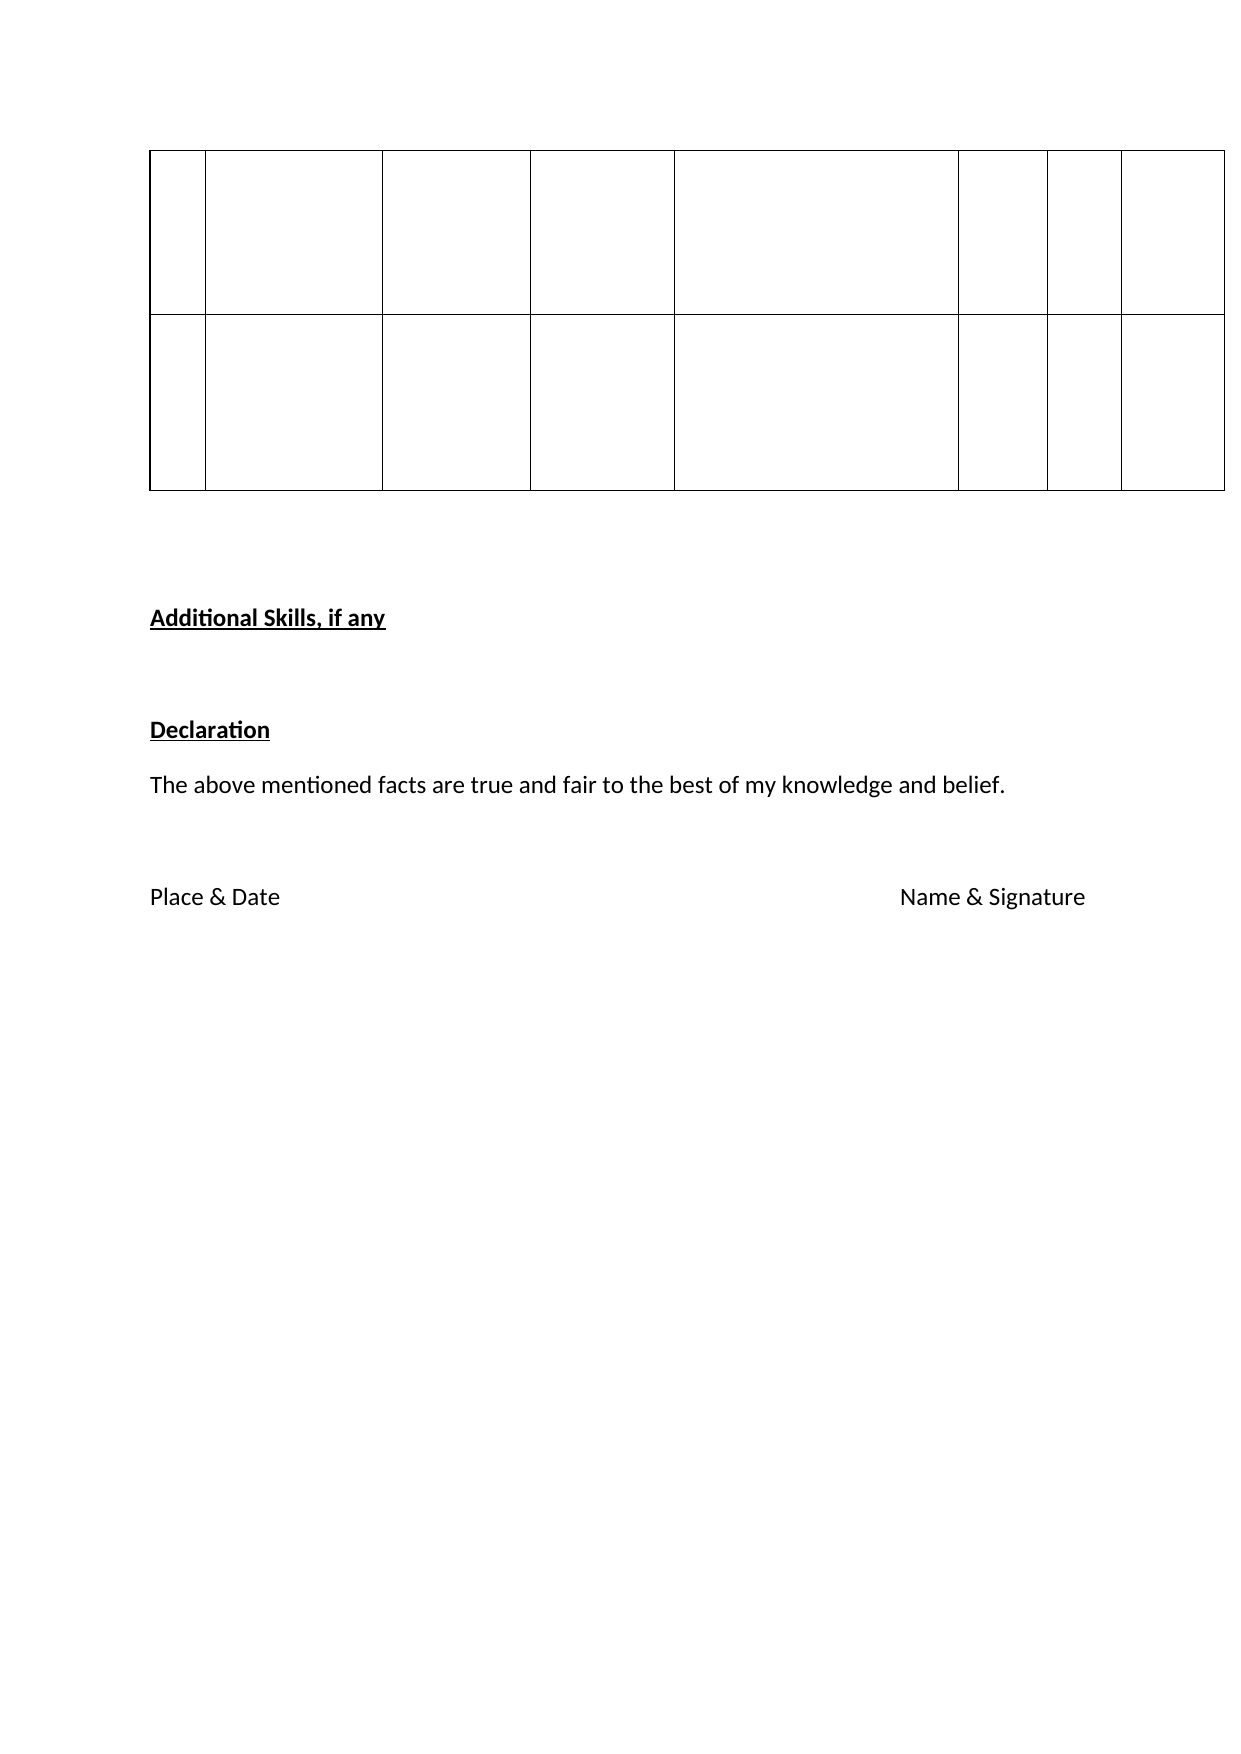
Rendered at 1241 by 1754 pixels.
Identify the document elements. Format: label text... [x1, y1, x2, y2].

text The above mentioned facts are true and fair to the best of my knowledge and belief. [150, 770, 1090, 800]
table_cell [531, 315, 674, 489]
table_cell [1048, 151, 1121, 313]
table_cell [675, 151, 958, 313]
table_cell [151, 315, 205, 489]
table_cell [959, 315, 1047, 489]
table_cell [383, 315, 530, 489]
table_cell [675, 315, 958, 489]
table_cell [1048, 315, 1121, 489]
table_cell [206, 315, 382, 489]
text Additional Skills, if any [150, 602, 1090, 633]
table_cell [383, 151, 530, 313]
table_cell [531, 151, 674, 313]
text Declaration [150, 714, 1090, 744]
table_cell [1122, 315, 1224, 489]
table_cell [1122, 151, 1224, 313]
text Place & Date Name & Signature [150, 881, 1090, 912]
table_cell [959, 151, 1047, 313]
table_cell [151, 151, 205, 313]
table_cell [206, 151, 382, 313]
